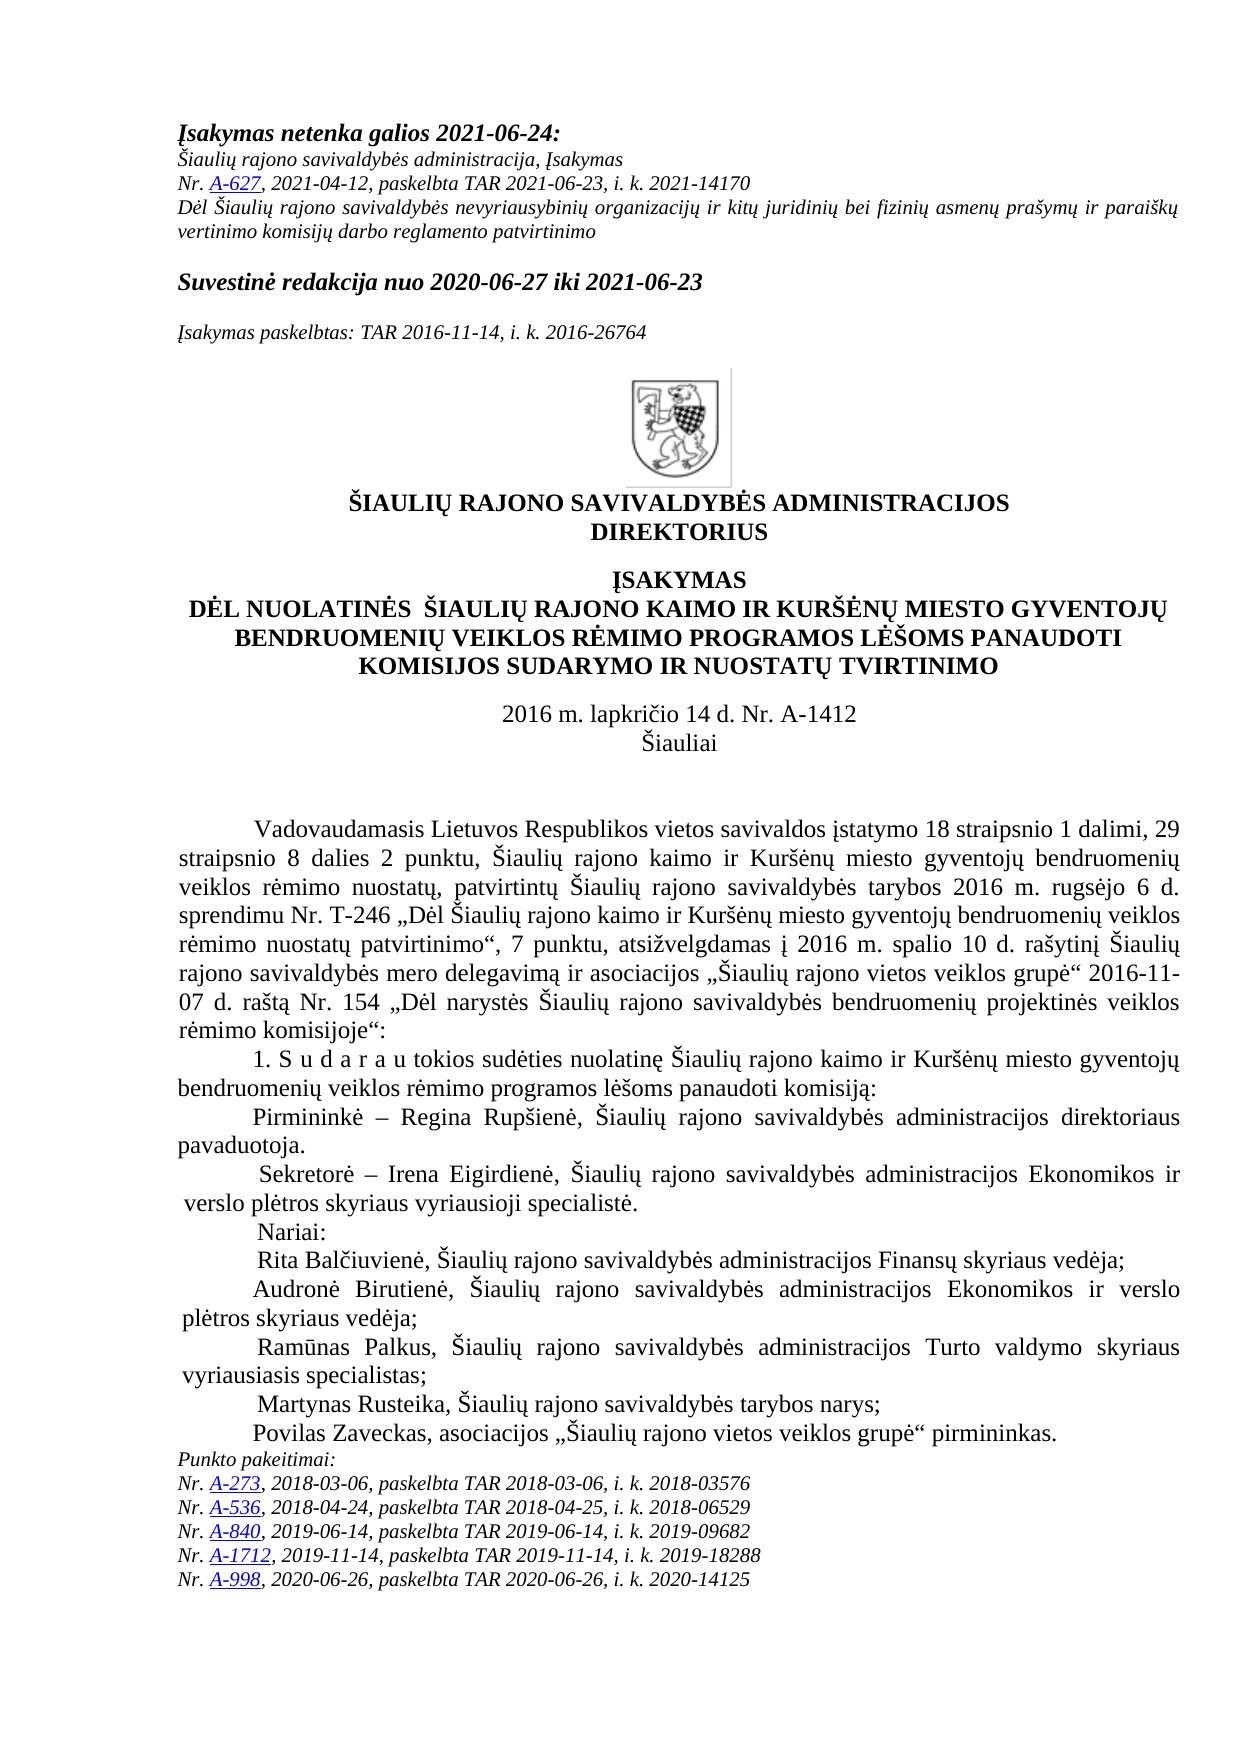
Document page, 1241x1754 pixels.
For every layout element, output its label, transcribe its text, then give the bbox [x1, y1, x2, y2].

text Sekretorė – Irena Eigirdienė, Šiaulių rajono savivaldybės administracijos Ekonomikos ir verslo plėtros skyriaus vyriausioji specialistė. [183, 1159, 1181, 1217]
text ĮSAKYMAS [177, 565, 1181, 594]
text Suvestinė redakcija nuo 2020-06-27 iki 2021-06-23 [177, 267, 1181, 296]
text Nr. A-536, 2018-04-24, paskelbta TAR 2018-04-25, i. k. 2018-06529 [177, 1495, 1181, 1519]
text Martynas Rusteika, Šiaulių rajono savivaldybės tarybos narys; [182, 1389, 1181, 1418]
text Dėl Šiaulių rajono savivaldybės nevyriausybinių organizacijų ir kitų juridinių bei fizinių asmenų prašymų ir paraiškų vertinimo komisijų darbo reglamento patvirtinimo [177, 195, 1181, 243]
text Ramūnas Palkus, Šiaulių rajono savivaldybės administracijos Turto valdymo skyriaus vyriausiasis specialistas; [182, 1332, 1181, 1389]
text Įsakymas paskelbtas: TAR 2016-11-14, i. k. 2016-26764 [177, 320, 1181, 344]
text Povilas Zaveckas, asociacijos „Šiaulių rajono vietos veiklos grupė“ pirmininkas. [182, 1418, 1181, 1447]
text Rita Balčiuvienė, Šiaulių rajono savivaldybės administracijos Finansų skyriaus vedėja; [182, 1246, 1181, 1274]
text Audronė Birutienė, Šiaulių rajono savivaldybės administracijos Ekonomikos ir verslo plėtros skyriaus vedėja; [182, 1274, 1181, 1332]
text Nr. A-273, 2018-03-06, paskelbta TAR 2018-03-06, i. k. 2018-03576 [177, 1471, 1181, 1495]
text 2016 m. lapkričio 14 d. Nr. A-1412 [177, 699, 1181, 728]
text Įsakymas netenka galios 2021-06-24: [177, 118, 1181, 147]
text DĖL NUOLATINĖS ŠIAULIŲ RAJONO KAIMO IR KURŠĖNŲ MIESTO GYVENTOJŲ BENDRUOMENIŲ VEIKLOS RĖMIMO PROGRAMOS LĖŠOMS PANAUDOTI KOMISIJOS SUDARYMO IR NUOSTATŲ TVIRTINIMO [177, 594, 1179, 680]
text DIREKTORIUS [177, 517, 1181, 546]
text Nr. A-1712, 2019-11-14, paskelbta TAR 2019-11-14, i. k. 2019-18288 [177, 1543, 1181, 1567]
text Šiauliai [177, 728, 1181, 757]
text Vadovaudamasis Lietuvos Respublikos vietos savivaldos įstatymo 18 straipsnio 1 dalimi, 29 straipsnio 8 dalies 2 punktu, Šiaulių rajono kaimo ir Kuršėnų miesto gyventojų bendruomenių veiklos rėmimo nuostatų, patvirtintų Šiaulių rajono savivaldybės tarybos 2016 m. rugsėjo 6 d. sprendimu Nr. T-246 „Dėl Šiaulių rajono kaimo ir Kuršėnų miesto gyventojų bendruomenių veiklos rėmimo nuostatų patvirtinimo“, 7 punktu, atsižvelgdamas į 2016 m. spalio 10 d. rašytinį Šiaulių rajono savivaldybės mero delegavimą ir asociacijos „Šiaulių rajono vietos veiklos grupė“ 2016-11-07 d. raštą Nr. 154 „Dėl narystės Šiaulių rajono savivaldybės bendruomenių projektinės veiklos rėmimo komisijoje“: [179, 814, 1181, 1044]
text ŠIAULIŲ RAJONO SAVIVALDYBĖS ADMINISTRACIJOS [177, 488, 1181, 517]
text Nariai: [182, 1217, 1181, 1246]
text Punkto pakeitimai: [177, 1447, 1181, 1471]
text Nr. A-627, 2021-04-12, paskelbta TAR 2021-06-23, i. k. 2021-14170 [177, 171, 1181, 195]
text Nr. A-840, 2019-06-14, paskelbta TAR 2019-06-14, i. k. 2019-09682 [177, 1519, 1181, 1543]
text Nr. A-998, 2020-06-26, paskelbta TAR 2020-06-26, i. k. 2020-14125 [177, 1567, 1181, 1591]
text Pirmininkė – Regina Rupšienė, Šiaulių rajono savivaldybės administracijos direktoriaus pavaduotoja. [177, 1102, 1181, 1159]
text Šiaulių rajono savivaldybės administracija, Įsakymas [177, 147, 1181, 171]
text 1. S u d a r a u tokios sudėties nuolatinę Šiaulių rajono kaimo ir Kuršėnų miesto gyventojų bendruomenių veiklos rėmimo programos lėšoms panaudoti komisiją: [177, 1044, 1181, 1102]
